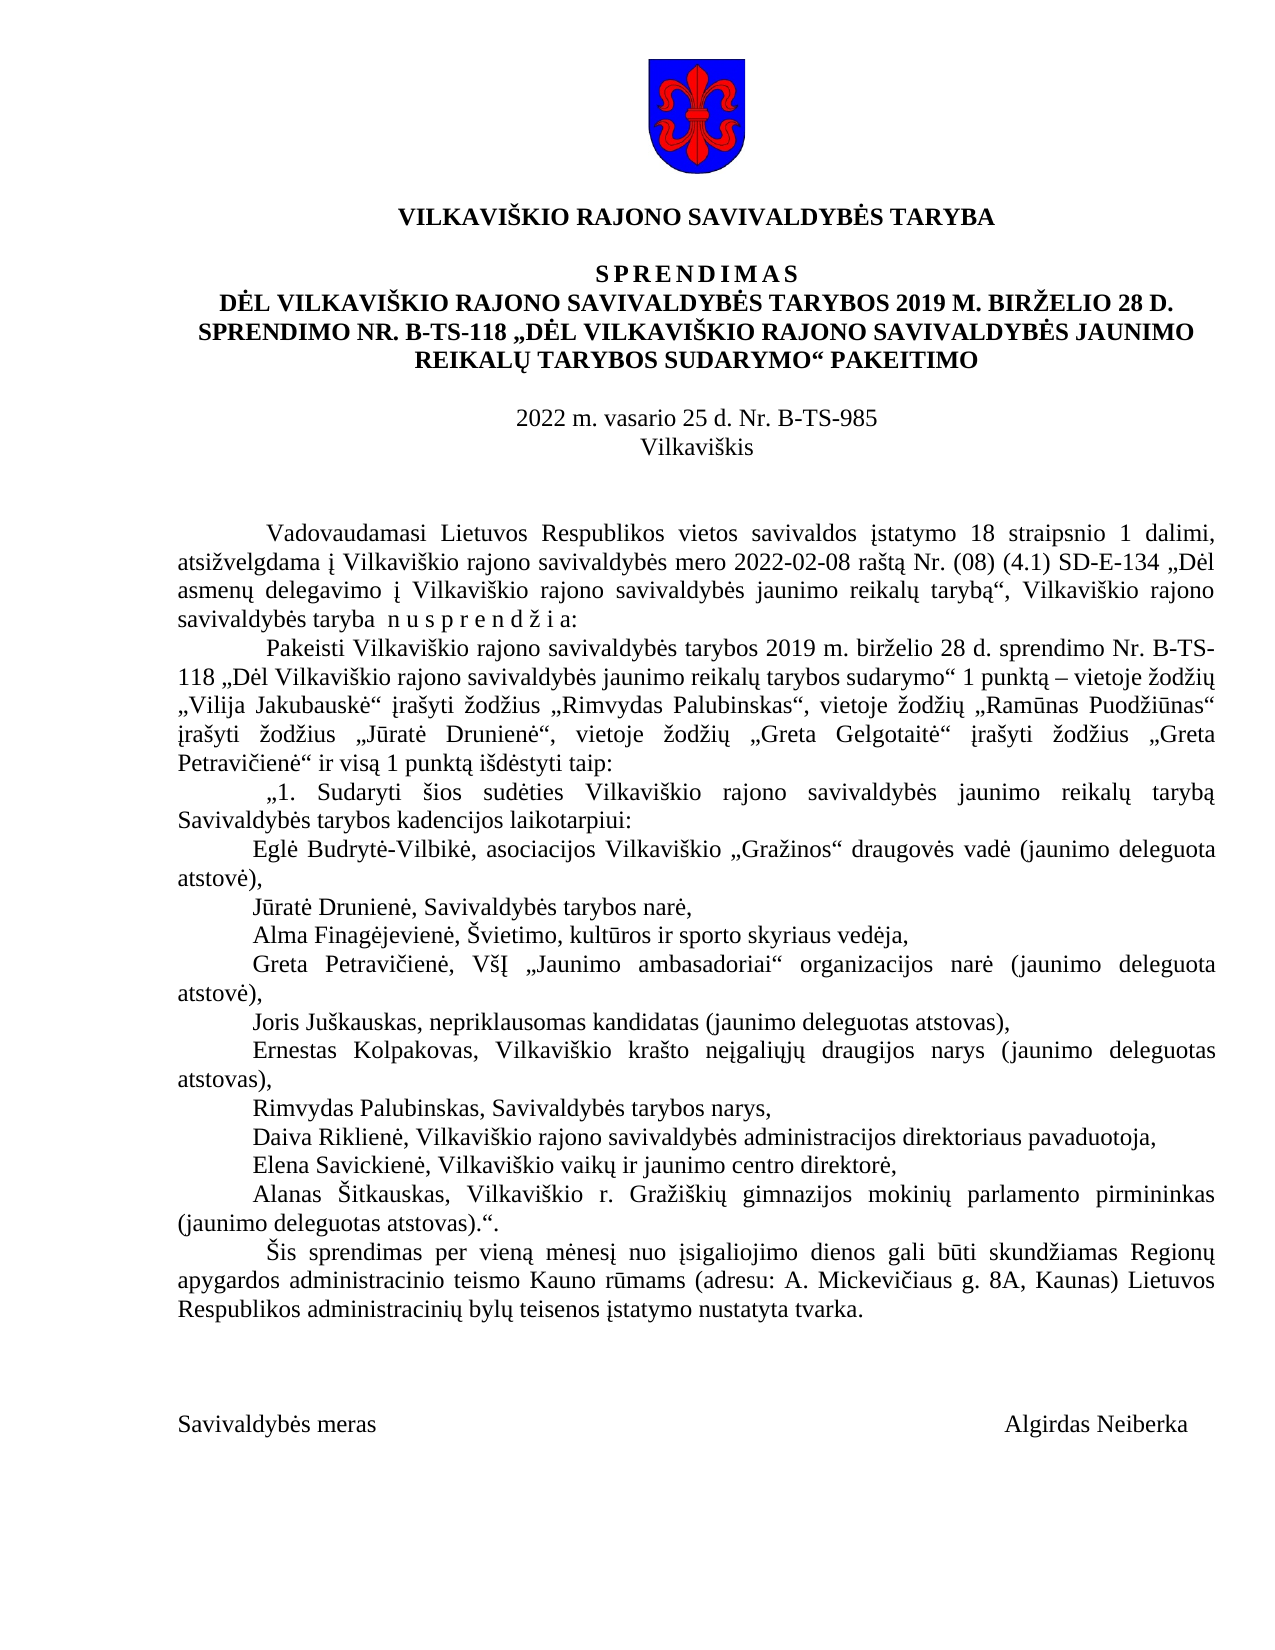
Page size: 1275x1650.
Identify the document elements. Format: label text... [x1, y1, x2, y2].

text Jūratė Drunienė, Savivaldybės tarybos narė, [177, 892, 1216, 921]
subtitle SpREndimas [177, 259, 1216, 288]
text „Vilija Jakubauskė“ įrašyti žodžius „Rimvydas Palubinskas“, vietoje žodžių „Ramūnas Puodžiūnas“ įrašyti žodžius „Jūratė Drunienė“, vietoje žodžių „Greta Gelgotaitė“ įrašyti žodžius „Greta Petravičienė“ ir visą 1 punktą išdėstyti taip: [177, 691, 1216, 777]
text Elena Savickienė, Vilkaviškio vaikų ir jaunimo centro direktorė, [177, 1151, 1216, 1179]
text 2022 m. vasario 25 d. Nr. B-TS-985 [177, 403, 1216, 432]
subtitle VILKAVIŠKIO RAJONO SAVIVALDYBĖS TARYBA [177, 202, 1216, 231]
text Daiva Riklienė, Vilkaviškio rajono savivaldybės administracijos direktoriaus pavaduotoja, [177, 1122, 1216, 1151]
text Pakeisti Vilkaviškio rajono savivaldybės tarybos 2019 m. birželio 28 d. sprendimo Nr. B-TS-118 „Dėl Vilkaviškio rajono savivaldybės jaunimo reikalų tarybos sudarymo“ 1 punktą – vietoje žodžių [177, 633, 1216, 691]
text Ernestas Kolpakovas, Vilkaviškio krašto neįgaliųjų draugijos narys (jaunimo deleguotas atstovas), [177, 1036, 1216, 1093]
text Alma Finagėjevienė, Švietimo, kultūros ir sporto skyriaus vedėja, [177, 921, 1216, 949]
text Greta Petravičienė, VšĮ „Jaunimo ambasadoriai“ organizacijos narė (jaunimo deleguota atstovė), [177, 949, 1216, 1007]
text Vilkaviškis [177, 432, 1216, 461]
text Rimvydas Palubinskas, Savivaldybės tarybos narys, [177, 1093, 1216, 1122]
text Vadovaudamasi Lietuvos Respublikos vietos savivaldos įstatymo 18 straipsnio 1 dalimi, atsižvelgdama į Vilkaviškio rajono savivaldybės mero 2022-02-08 raštą Nr. (08) (4.1) SD-E-134 „Dėl asmenų delegavimo į Vilkaviškio rajono savivaldybės jaunimo reikalų tarybą“, Vilkaviškio rajono savivaldybės taryba n u s p r e n d ž i a: [177, 518, 1216, 633]
text Šis sprendimas per vieną mėnesį nuo įsigaliojimo dienos gali būti skundžiamas Regionų apygardos administracinio teismo Kauno rūmams (adresu: A. Mickevičiaus g. 8A, Kaunas) Lietuvos Respublikos administracinių bylų teisenos įstatymo nustatyta tvarka. [177, 1237, 1216, 1323]
text Eglė Budrytė-Vilbikė, asociacijos Vilkaviškio „Gražinos“ draugovės vadė (jaunimo deleguota atstovė), [177, 834, 1216, 892]
text Joris Juškauskas, nepriklausomas kandidatas (jaunimo deleguotas atstovas), [177, 1007, 1216, 1036]
text Savivaldybės meras Algirdas Neiberka [177, 1409, 1216, 1438]
text Alanas Šitkauskas, Vilkaviškio r. Gražiškių gimnazijos mokinių parlamento pirmininkas (jaunimo deleguotas atstovas).“. [177, 1179, 1216, 1237]
text „1. Sudaryti šios sudėties Vilkaviškio rajono savivaldybės jaunimo reikalų tarybą Savivaldybės tarybos kadencijos laikotarpiui: [177, 777, 1216, 834]
subtitle dĖL Vilkaviškio rajono savivaldybės tarybos 2019 m. birželio 28 d. sprendimo NR. B-TS-118 „Dėl Vilkaviškio rajono savivaldybės JAUNIMO REIKALŲ TARYBOS SUDARYMO“ PAKEITIMO [177, 288, 1216, 374]
